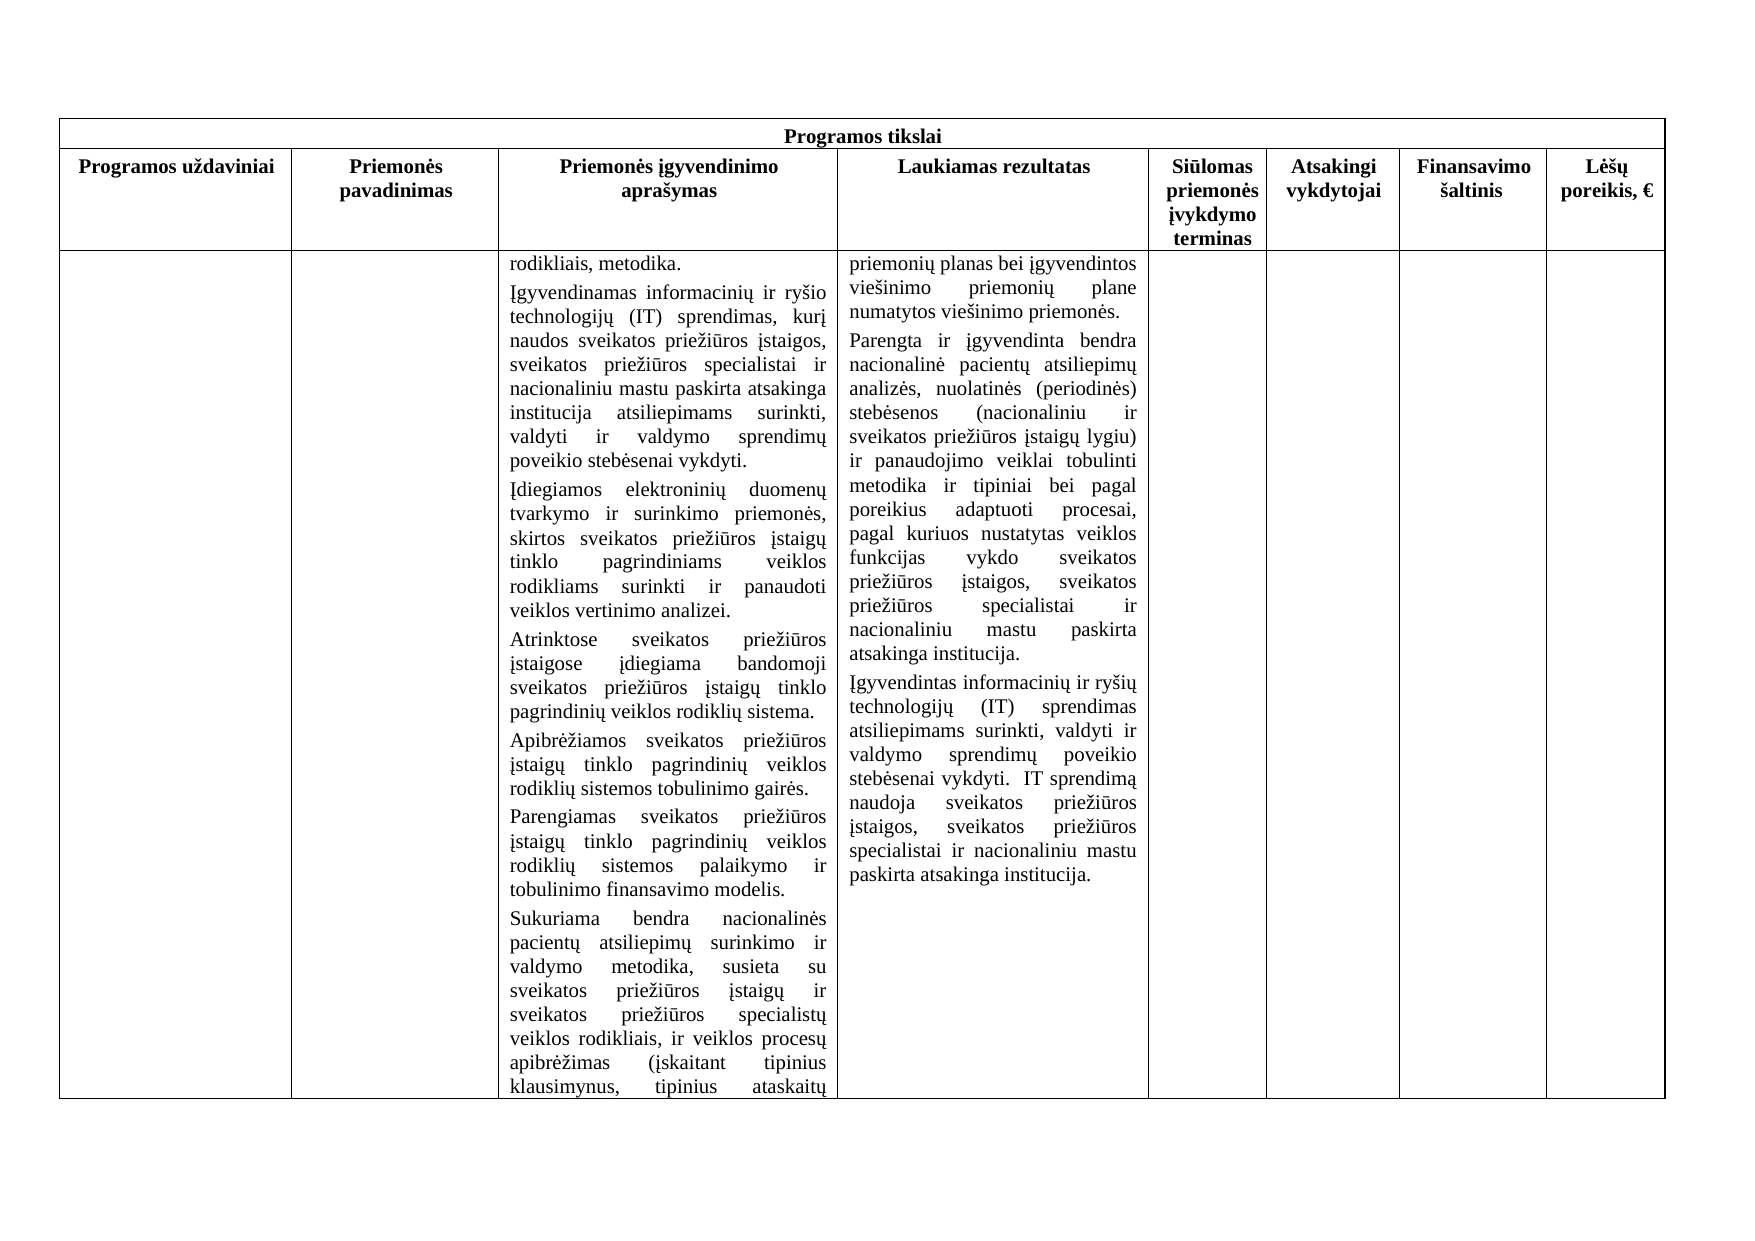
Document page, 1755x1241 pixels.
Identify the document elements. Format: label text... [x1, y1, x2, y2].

table_cell Siūlomas priemonės įvykdymo terminas [1149, 149, 1266, 250]
table_cell rodikliais, metodika. Įgyvendinamas informacinių ir ryšio technologijų (IT) sprendimas, kurį naudos sveikatos priežiūros įstaigos, sveikatos priežiūros specialistai ir nacionaliniu mastu paskirta atsakinga institucija atsiliepimams surinkti, valdyti ir valdymo sprendimų poveikio stebėsenai vykdyti. Įdiegiamos elektroninių duomenų tvarkymo ir surinkimo priemonės, skirtos sveikatos priežiūros įstaigų tinklo pagrindiniams veiklos rodikliams surinkti ir panaudoti veiklos vertinimo analizei. Atrinktose sveikatos priežiūros įstaigose įdiegiama bandomoji sveikatos priežiūros įstaigų tinklo pagrindinių veiklos rodiklių sistema. Apibrėžiamos sveikatos priežiūros įstaigų tinklo pagrindinių veiklos rodiklių sistemos tobulinimo gairės. Parengiamas sveikatos priežiūros įstaigų tinklo pagrindinių veiklos rodiklių sistemos palaikymo ir tobulinimo finansavimo modelis. Sukuriama bendra nacionalinės pacientų atsiliepimų surinkimo ir valdymo metodika, susieta su sveikatos priežiūros įstaigų ir sveikatos priežiūros specialistų veiklos rodikliais, ir veiklos procesų apibrėžimas (įskaitant tipinius klausimynus, tipinius ataskaitų [499, 251, 837, 1098]
table_cell Laukiamas rezultatas [838, 149, 1148, 250]
table_cell Atsakingi vykdytojai [1267, 149, 1399, 250]
table_cell Lėšų poreikis, € [1547, 149, 1664, 250]
table_cell Priemonės pavadinimas [292, 149, 498, 250]
table_cell Priemonės įgyvendinimo aprašymas [499, 149, 837, 250]
table_cell [292, 251, 498, 1098]
table_cell [60, 251, 291, 1098]
table_cell priemonių planas bei įgyvendintos viešinimo priemonių plane numatytos viešinimo priemonės. Parengta ir įgyvendinta bendra nacionalinė pacientų atsiliepimų analizės, nuolatinės (periodinės) stebėsenos (nacionaliniu ir sveikatos priežiūros įstaigų lygiu) ir panaudojimo veiklai tobulinti metodika ir tipiniai bei pagal poreikius adaptuoti procesai, pagal kuriuos nustatytas veiklos funkcijas vykdo sveikatos priežiūros įstaigos, sveikatos priežiūros specialistai ir nacionaliniu mastu paskirta atsakinga institucija. Įgyvendintas informacinių ir ryšių technologijų (IT) sprendimas atsiliepimams surinkti, valdyti ir valdymo sprendimų poveikio stebėsenai vykdyti. IT sprendimą naudoja sveikatos priežiūros įstaigos, sveikatos priežiūros specialistai ir nacionaliniu mastu paskirta atsakinga institucija. [838, 251, 1148, 1098]
table_cell [1547, 251, 1664, 1098]
table_cell [1400, 251, 1546, 1098]
table_cell Finansavimo šaltinis [1400, 149, 1546, 250]
table_header Programos tikslai [60, 119, 1664, 148]
table_cell [1267, 251, 1399, 1098]
table_cell Programos uždaviniai [60, 149, 291, 250]
table_cell [1149, 251, 1266, 1098]
